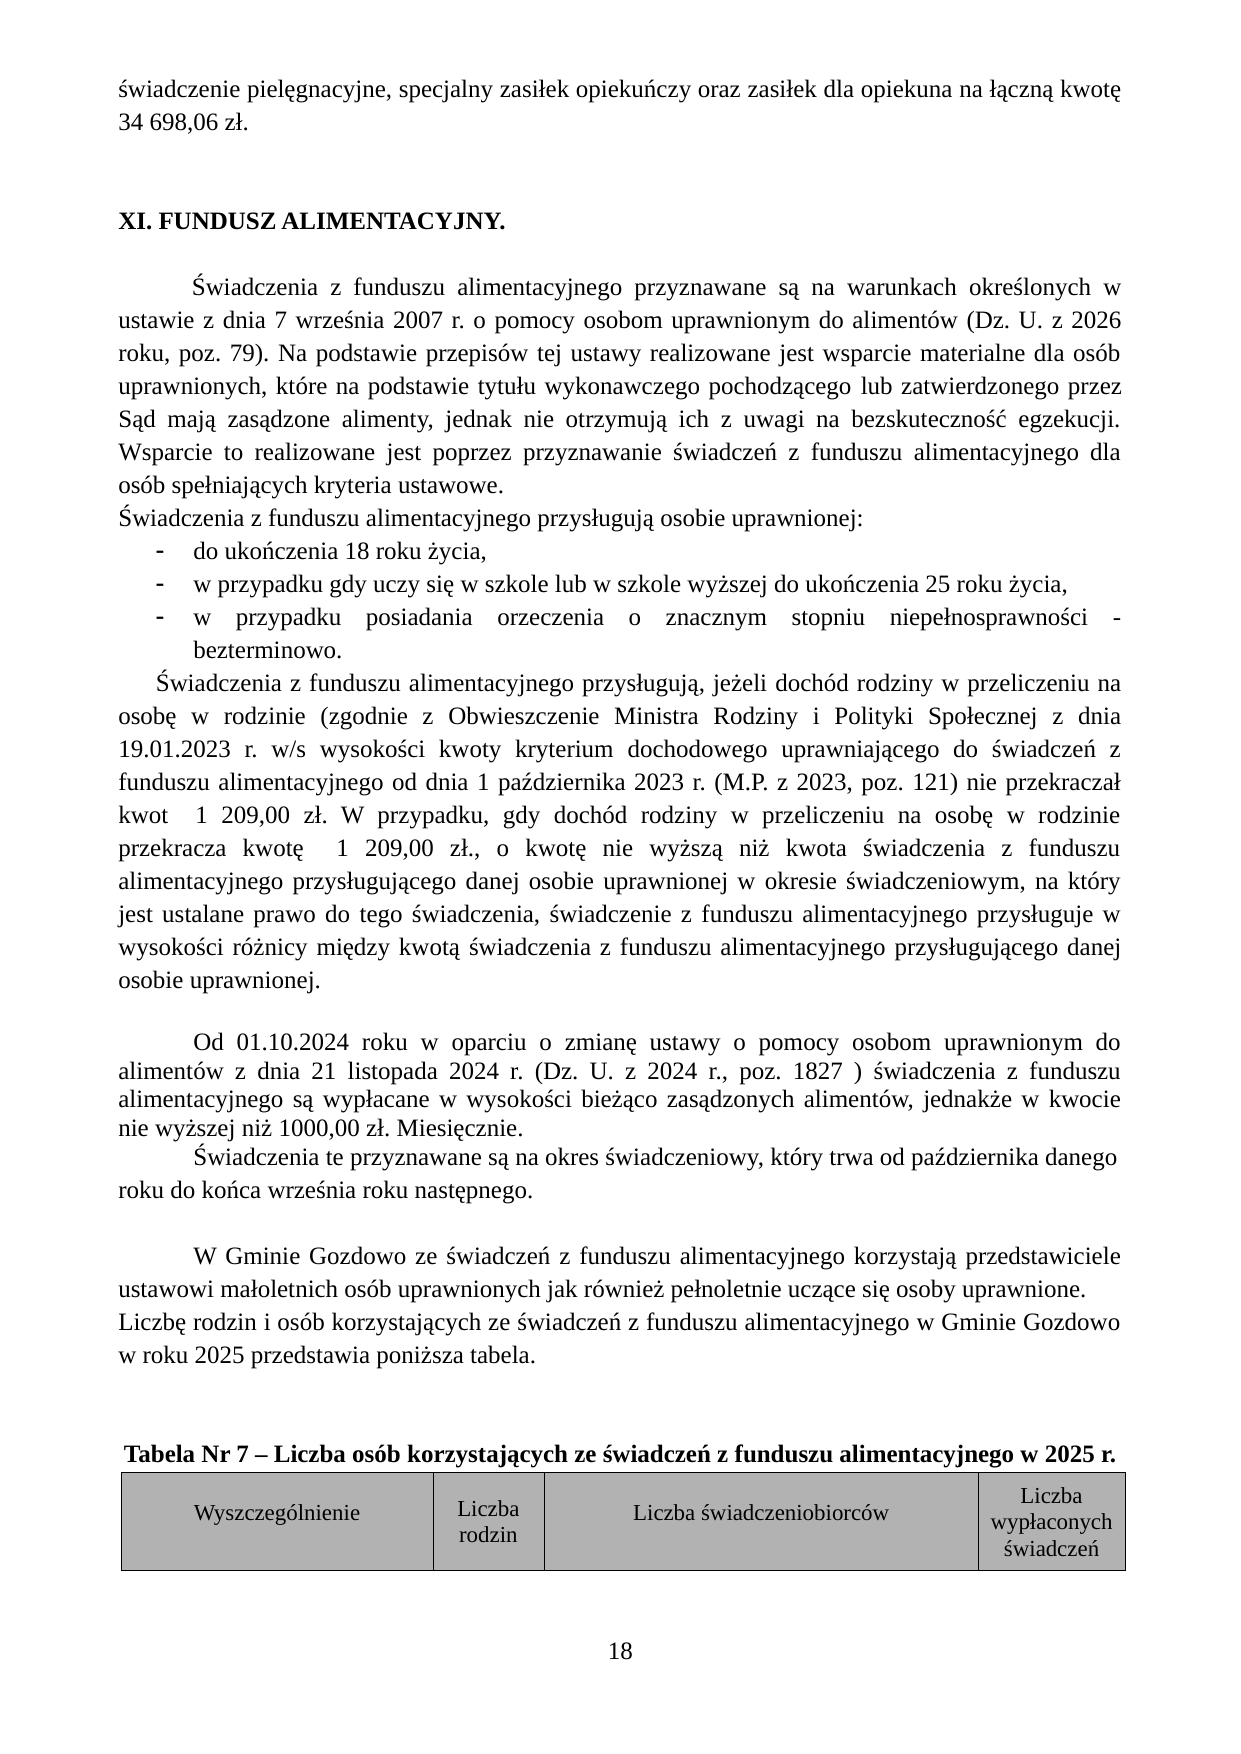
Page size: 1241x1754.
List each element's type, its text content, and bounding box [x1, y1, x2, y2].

text świadczenie pielęgnacyjne, specjalny zasiłek opiekuńczy oraz zasiłek dla opiekuna na łączną kwotę 34 698,06 zł. [118, 74, 1122, 136]
text W Gminie Gozdowo ze świadczeń z funduszu alimentacyjnego korzystają przedstawiciele ustawowi małoletnich osób uprawnionych jak również pełnoletnie uczące się osoby uprawnione. [118, 1241, 1122, 1303]
text Świadczenia z funduszu alimentacyjnego przysługują osobie uprawnionej: [118, 503, 1122, 532]
text Tabela Nr 7 – Liczba osób korzystających ze świadczeń z funduszu alimentacyjnego w 2025 r. [118, 1439, 1122, 1468]
text XI. FUNDUSZ ALIMENTACYJNY. [118, 206, 1122, 234]
text Świadczenia z funduszu alimentacyjnego przyznawane są na warunkach określonych w ustawie z dnia 7 września 2007 r. o pomocy osobom uprawnionym do alimentów (Dz. U. z 2026 roku, poz. 79). Na podstawie przepisów tej ustawy realizowane jest wsparcie materialne dla osób uprawnionych, które na podstawie tytułu wykonawczego pochodzącego lub zatwierdzonego przez Sąd mają zasądzone alimenty, jednak nie otrzymują ich z uwagi na bezskuteczność egzekucji. Wsparcie to realizowane jest poprzez przyznawanie świadczeń z funduszu alimentacyjnego dla osób spełniających kryteria ustawowe. [118, 272, 1122, 499]
text Liczbę rodzin i osób korzystających ze świadczeń z funduszu alimentacyjnego w Gminie Gozdowo w roku 2025 przedstawia poniższa tabela. [118, 1307, 1122, 1369]
table_header Liczba wypłaconych świadczeń [979, 1473, 1125, 1570]
table_header Wyszczególnienie [122, 1473, 433, 1570]
text Od 01.10.2024 roku w oparciu o zmianę ustawy o pomocy osobom uprawnionym do alimentów z dnia 21 listopada 2024 r. (Dz. U. z 2024 r., poz. 1827 ) świadczenia z funduszu alimentacyjnego są wypłacane w wysokości bieżąco zasądzonych alimentów, jednakże w kwocie nie wyższej niż 1000,00 zł. Miesięcznie. [118, 1027, 1122, 1142]
text roku do końca września roku następnego. [118, 1175, 1122, 1204]
list do ukończenia 18 roku życia, [156, 536, 1122, 565]
text Świadczenia te przyznawane są na okres świadczeniowy, który trwa od października danego [193, 1142, 1122, 1171]
list w przypadku posiadania orzeczenia o znacznym stopniu niepełnosprawności - bezterminowo. [156, 602, 1122, 664]
table_header Liczba świadczeniobiorców [545, 1473, 978, 1570]
list w przypadku gdy uczy się w szkole lub w szkole wyższej do ukończenia 25 roku życia, [156, 569, 1122, 598]
table_header Liczba rodzin [434, 1473, 544, 1570]
text Świadczenia z funduszu alimentacyjnego przysługują, jeżeli dochód rodziny w przeliczeniu na osobę w rodzinie (zgodnie z Obwieszczenie Ministra Rodziny i Polityki Społecznej z dnia 19.01.2023 r. w/s wysokości kwoty kryterium dochodowego uprawniającego do świadczeń z funduszu alimentacyjnego od dnia 1 października 2023 r. (M.P. z 2023, poz. 121) nie przekraczał kwot 1 209,00 zł. W przypadku, gdy dochód rodziny w przeliczeniu na osobę w rodzinie przekracza kwotę 1 209,00 zł., o kwotę nie wyższą niż kwota świadczenia z funduszu alimentacyjnego przysługującego danej osobie uprawnionej w okresie świadczeniowym, na który jest ustalane prawo do tego świadczenia, świadczenie z funduszu alimentacyjnego przysługuje w wysokości różnicy między kwotą świadczenia z funduszu alimentacyjnego przysługującego danej osobie uprawnionej. [118, 668, 1122, 994]
